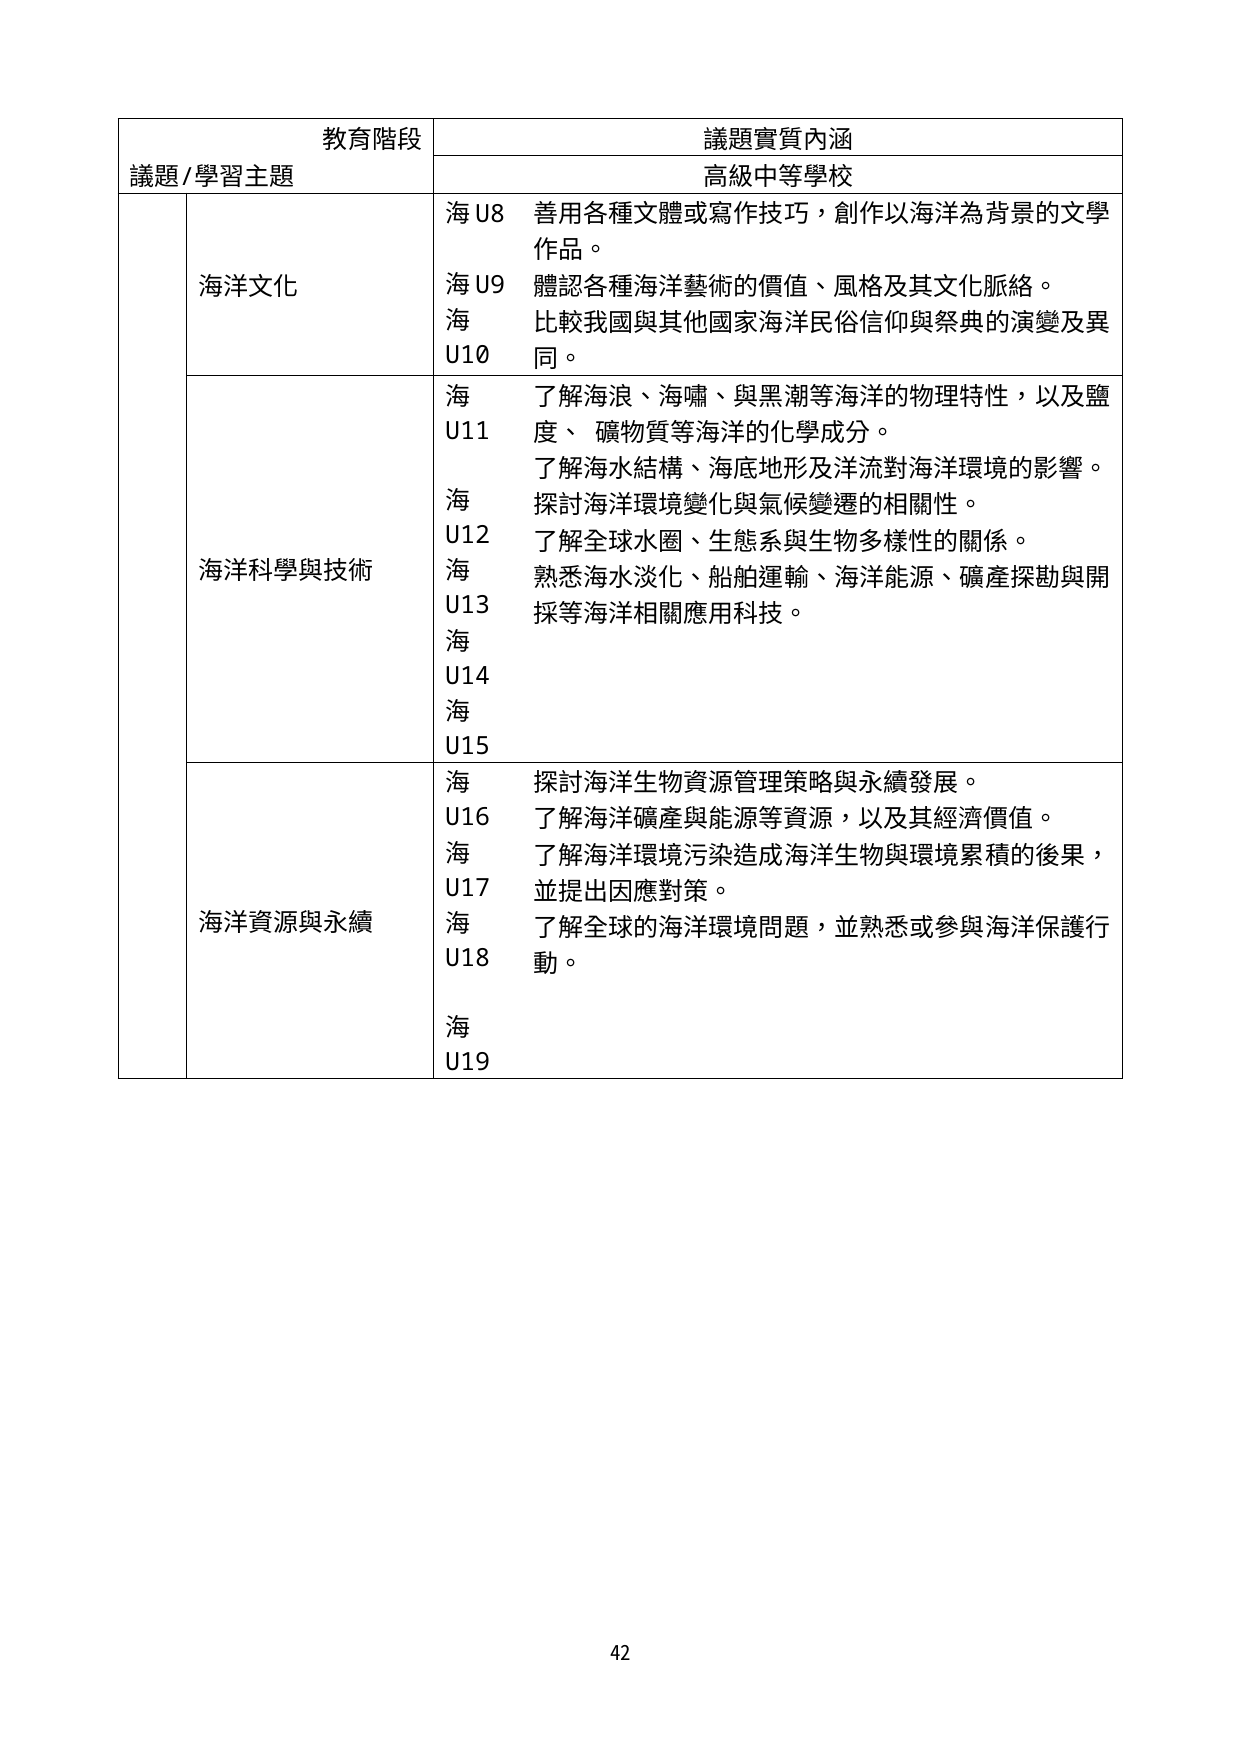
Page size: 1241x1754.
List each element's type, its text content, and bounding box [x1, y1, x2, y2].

table_cell 海U16 海U17 海U18 海U19 [434, 763, 522, 1078]
table_cell 海U8 海U9 海U10 [434, 194, 522, 375]
table_cell 海洋科學與技術 [187, 376, 433, 762]
table_cell 海洋文化 [187, 194, 433, 375]
table_cell 善用各種文體或寫作技巧，創作以海洋為背景的文學作品。 體認各種海洋藝術的價值、風格及其文化脈絡。 比較我國與其他國家海洋民俗信仰與祭典的演變及異同。 [522, 194, 1122, 375]
table_header 議題實質內涵 [434, 119, 1122, 155]
table_cell 海U11 海U12 海U13 海U14 海U15 [434, 376, 522, 762]
table_header 教育階段 議題/學習主題 [119, 119, 433, 193]
table_cell 探討海洋生物資源管理策略與永續發展。 了解海洋礦產與能源等資源，以及其經濟價值。 了解海洋環境污染造成海洋生物與環境累積的後果，並提出因應對策。 了解全球的海洋環境問題，並熟悉或參與海洋保護行動。 [522, 763, 1122, 1078]
table_cell 了解海浪、海嘯、與黑潮等海洋的物理特性，以及鹽度、 礦物質等海洋的化學成分。 了解海水結構、海底地形及洋流對海洋環境的影響。 探討海洋環境變化與氣候變遷的相關性。 了解全球水圈、生態系與生物多樣性的關係。 熟悉海水淡化、船舶運輸、海洋能源、礦產探勘與開採等海洋相關應用科技。 [522, 376, 1122, 762]
table_cell 海洋資源與永續 [187, 763, 433, 1078]
table_cell [119, 194, 186, 1078]
table_cell 高級中等學校 [434, 156, 1122, 193]
